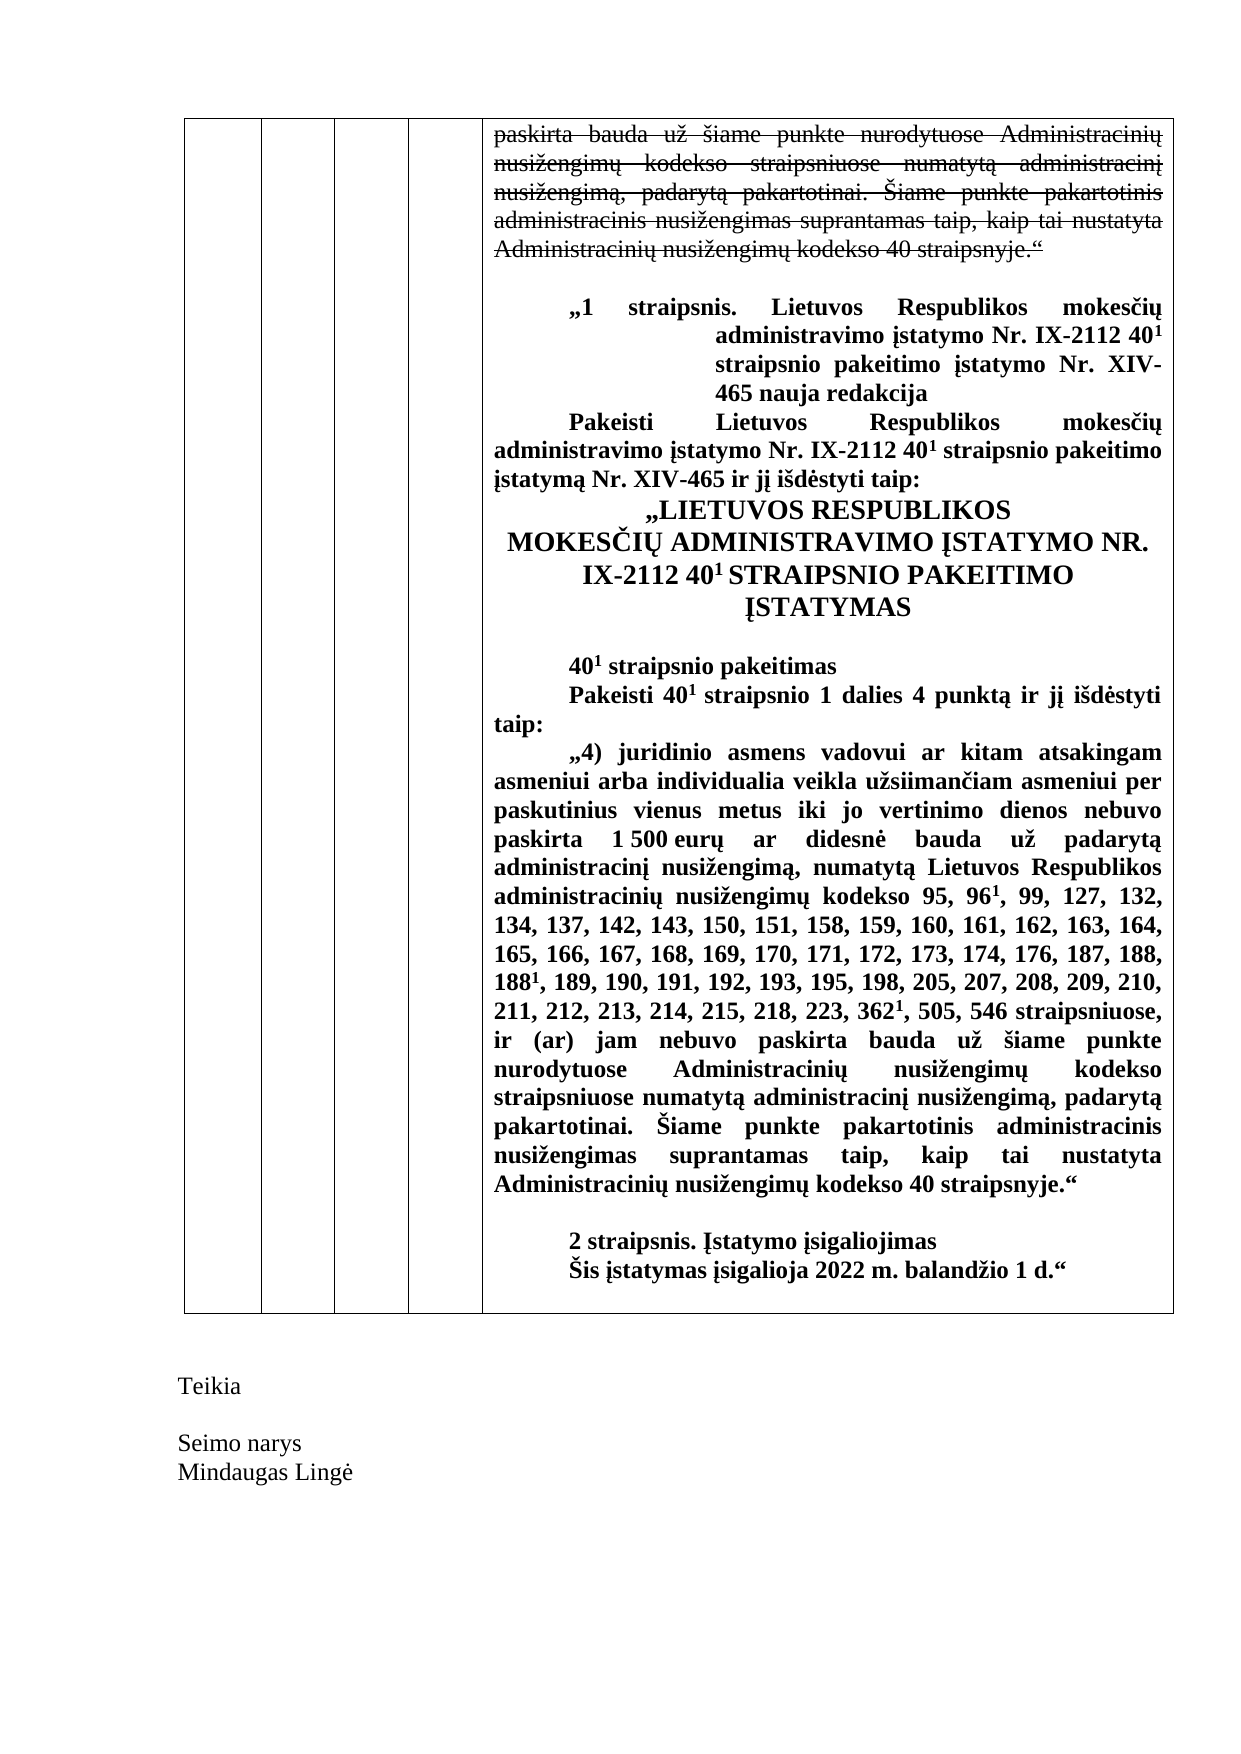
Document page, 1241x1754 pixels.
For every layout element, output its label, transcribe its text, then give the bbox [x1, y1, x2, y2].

table_cell [409, 119, 482, 1312]
table_cell [262, 119, 334, 1312]
table_cell paskirta bauda už šiame punkte nurodytuose Administracinių nusižengimų kodekso straipsniuose numatytą administracinį nusižengimą, padarytą pakartotinai. Šiame punkte pakartotinis administracinis nusižengimas suprantamas taip, kaip tai nustatyta Administracinių nusižengimų kodekso 40 straipsnyje.“ „1 straipsnis. Lietuvos Respublikos mokesčių administravimo įstatymo Nr. IX-2112 401 straipsnio pakeitimo įstatymo Nr. XIV-465 nauja redakcija Pakeisti Lietuvos Respublikos mokesčių administravimo įstatymo Nr. IX-2112 401 straipsnio pakeitimo įstatymą Nr. XIV-465 ir jį išdėstyti taip: „LIETUVOS RESPUBLIKOS MOKESČIŲ ADMINISTRAVIMO ĮSTATYMO NR. IX-2112 401 STRAIPSNIO PAKEITIMO ĮSTATYMAS 401 straipsnio pakeitimas Pakeisti 401 straipsnio 1 dalies 4 punktą ir jį išdėstyti taip: „4) juridinio asmens vadovui ar kitam atsakingam asmeniui arba individualia veikla užsiimančiam asmeniui per paskutinius vienus metus iki jo vertinimo dienos nebuvo paskirta 1 500 eurų ar didesnė bauda už padarytą administracinį nusižengimą, numatytą Lietuvos Respublikos administracinių nusižengimų kodekso 95, 961, 99, 127, 132, 134, 137, 142, 143, 150, 151, 158, 159, 160, 161, 162, 163, 164, 165, 166, 167, 168, 169, 170, 171, 172, 173, 174, 176, 187, 188, 1881, 189, 190, 191, 192, 193, 195, 198, 205, 207, 208, 209, 210, 211, 212, 213, 214, 215, 218, 223, 3621, 505, 546 straipsniuose, ir (ar) jam nebuvo paskirta bauda už šiame punkte nurodytuose Administracinių nusižengimų kodekso straipsniuose numatytą administracinį nusižengimą, padarytą pakartotinai. Šiame punkte pakartotinis administracinis nusižengimas suprantamas taip, kaip tai nustatyta Administracinių nusižengimų kodekso 40 straipsnyje.“ 2 straipsnis. Įstatymo įsigaliojimas Šis įstatymas įsigalioja 2022 m. balandžio 1 d.“ [483, 119, 1173, 1312]
text Teikia [177, 1371, 1181, 1400]
table_cell [185, 119, 261, 1312]
text Seimo narys [177, 1428, 1181, 1457]
table_cell [335, 119, 408, 1312]
text Mindaugas Lingė [177, 1457, 1181, 1486]
